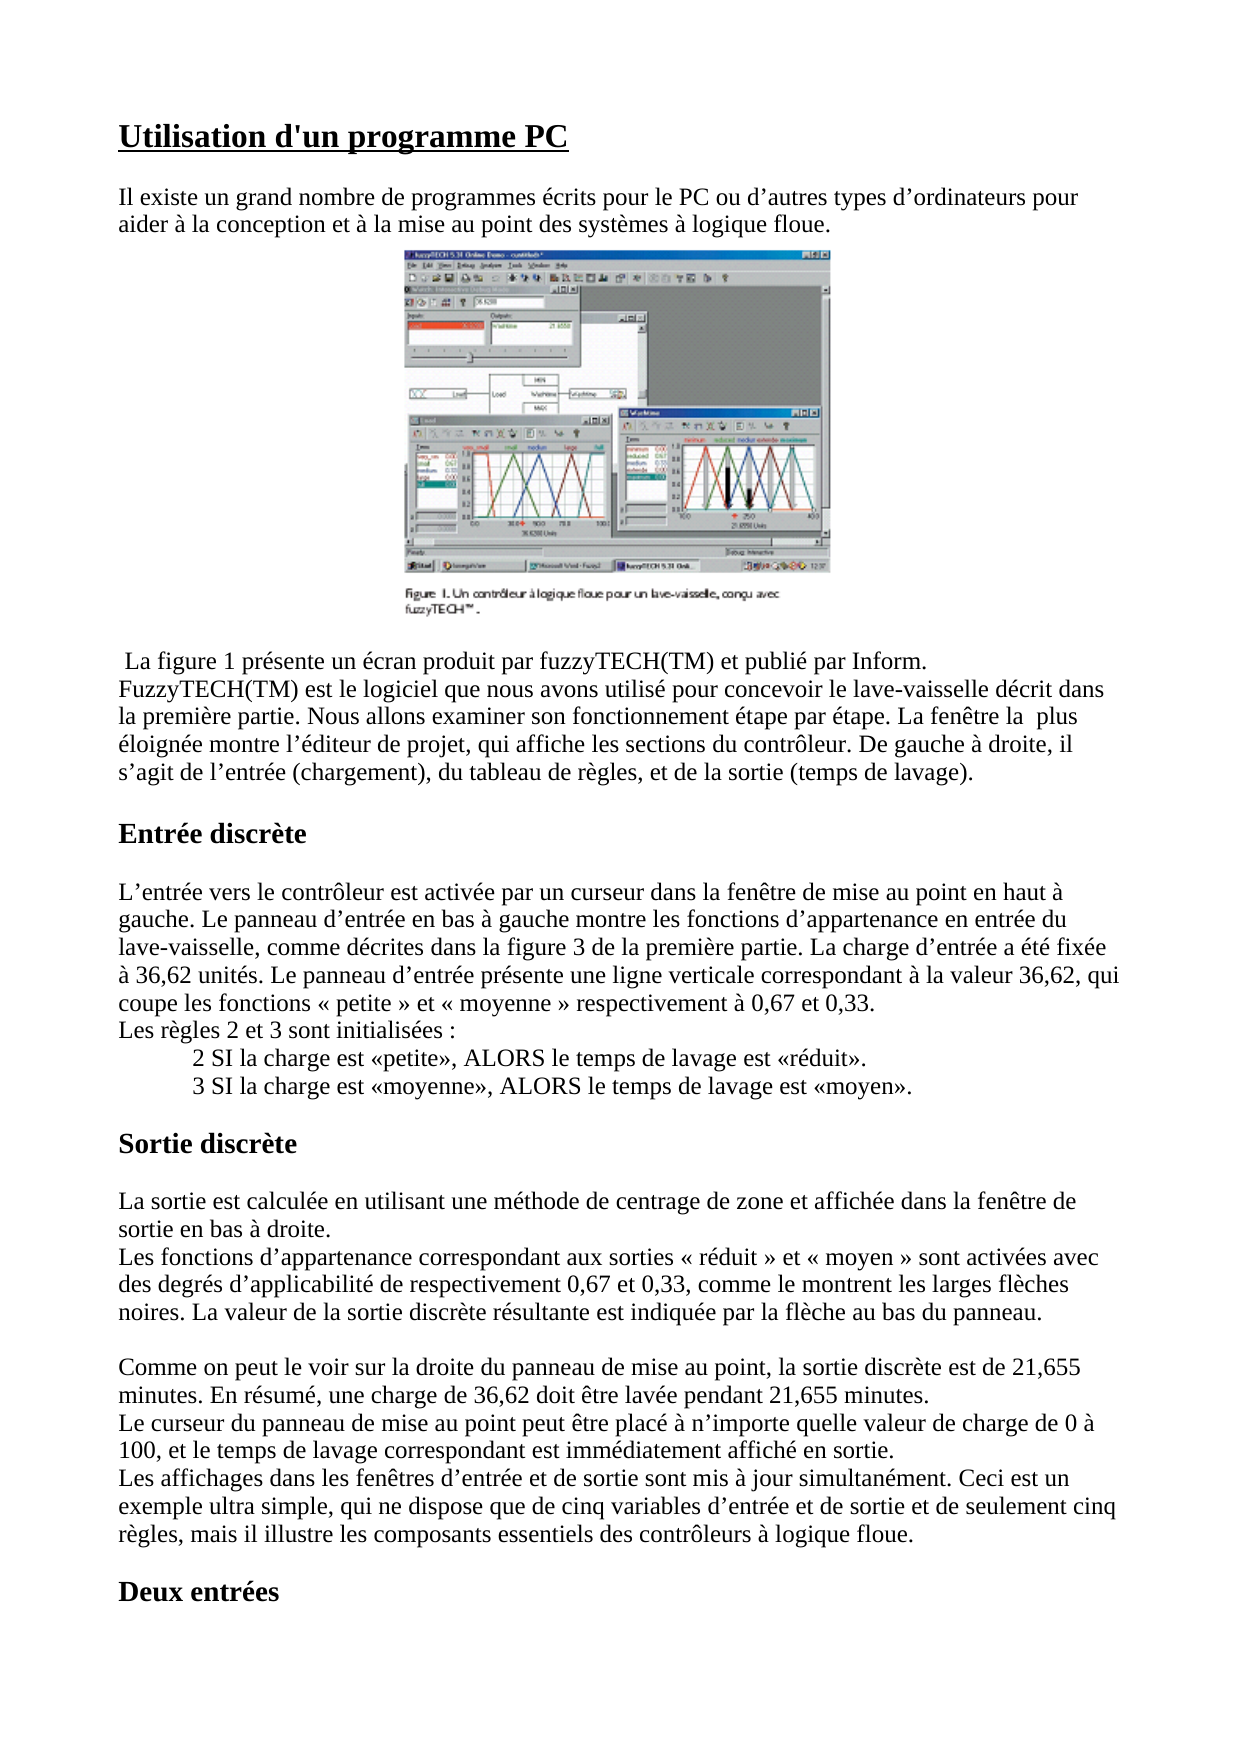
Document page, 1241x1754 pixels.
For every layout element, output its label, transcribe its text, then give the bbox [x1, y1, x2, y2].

text Il existe un grand nombre de programmes écrits pour le PC ou d’autres types d’ordinateurs pour aider à la conception et à la mise au point des systèmes à logique floue. [118, 183, 1122, 238]
text Les affichages dans les fenêtres d’entrée et de sortie sont mis à jour simultanément. Ceci est un exemple ultra simple, qui ne dispose que de cinq variables d’entrée et de sortie et de seulement cinq règles, mais il illustre les composants essentiels des contrôleurs à logique floue. [118, 1464, 1122, 1547]
text Sortie discrète [118, 1127, 1122, 1159]
text L’entrée vers le contrôleur est activée par un curseur dans la fenêtre de mise au point en haut à gauche. Le panneau d’entrée en bas à gauche montre les fonctions d’appartenance en entrée du lave-vaisselle, comme décrites dans la figure 3 de la première partie. La charge d’entrée a été fixée à 36,62 unités. Le panneau d’entrée présente une ligne verticale correspondant à la valeur 36,62, qui [118, 878, 1122, 989]
text 3 SI la charge est «moyenne», ALORS le temps de lavage est «moyen». [118, 1072, 1122, 1099]
text Les fonctions d’appartenance correspondant aux sorties « réduit » et « moyen » sont activées avec des degrés d’applicabilité de respectivement 0,67 et 0,33, comme le montrent les larges flèches noires. La valeur de la sortie discrète résultante est indiquée par la flèche au bas du panneau. [118, 1243, 1122, 1326]
text Les règles 2 et 3 sont initialisées : [118, 1016, 1122, 1044]
text Deux entrées [118, 1575, 1122, 1607]
text Comme on peut le voir sur la droite du panneau de mise au point, la sortie discrète est de 21,655 minutes. En résumé, une charge de 36,62 doit être lavée pendant 21,655 minutes. [118, 1353, 1122, 1409]
picture [400, 238, 840, 620]
text FuzzyTECH(TM) est le logiciel que nous avons utilisé pour concevoir le lave-vaisselle décrit dans la première partie. Nous allons examiner son fonctionnement étape par étape. La fenêtre la plus éloignée montre l’éditeur de projet, qui affiche les sections du contrôleur. De gauche à droite, il s’agit de l’entrée (chargement), du tableau de règles, et de la sortie (temps de lavage). [118, 675, 1122, 786]
text Entrée discrète [118, 818, 1122, 850]
text Utilisation d'un programme PC [118, 118, 1122, 155]
text coupe les fonctions « petite » et « moyenne » respectivement à 0,67 et 0,33. [118, 989, 1122, 1016]
text 2 SI la charge est «petite», ALORS le temps de lavage est «réduit». [118, 1044, 1122, 1072]
text La figure 1 présente un écran produit par fuzzyTECH(TM) et publié par Inform. [118, 647, 1122, 675]
text La sortie est calculée en utilisant une méthode de centrage de zone et affichée dans la fenêtre de sortie en bas à droite. [118, 1187, 1122, 1243]
text Le curseur du panneau de mise au point peut être placé à n’importe quelle valeur de charge de 0 à 100, et le temps de lavage correspondant est immédiatement affiché en sortie. [118, 1409, 1122, 1464]
